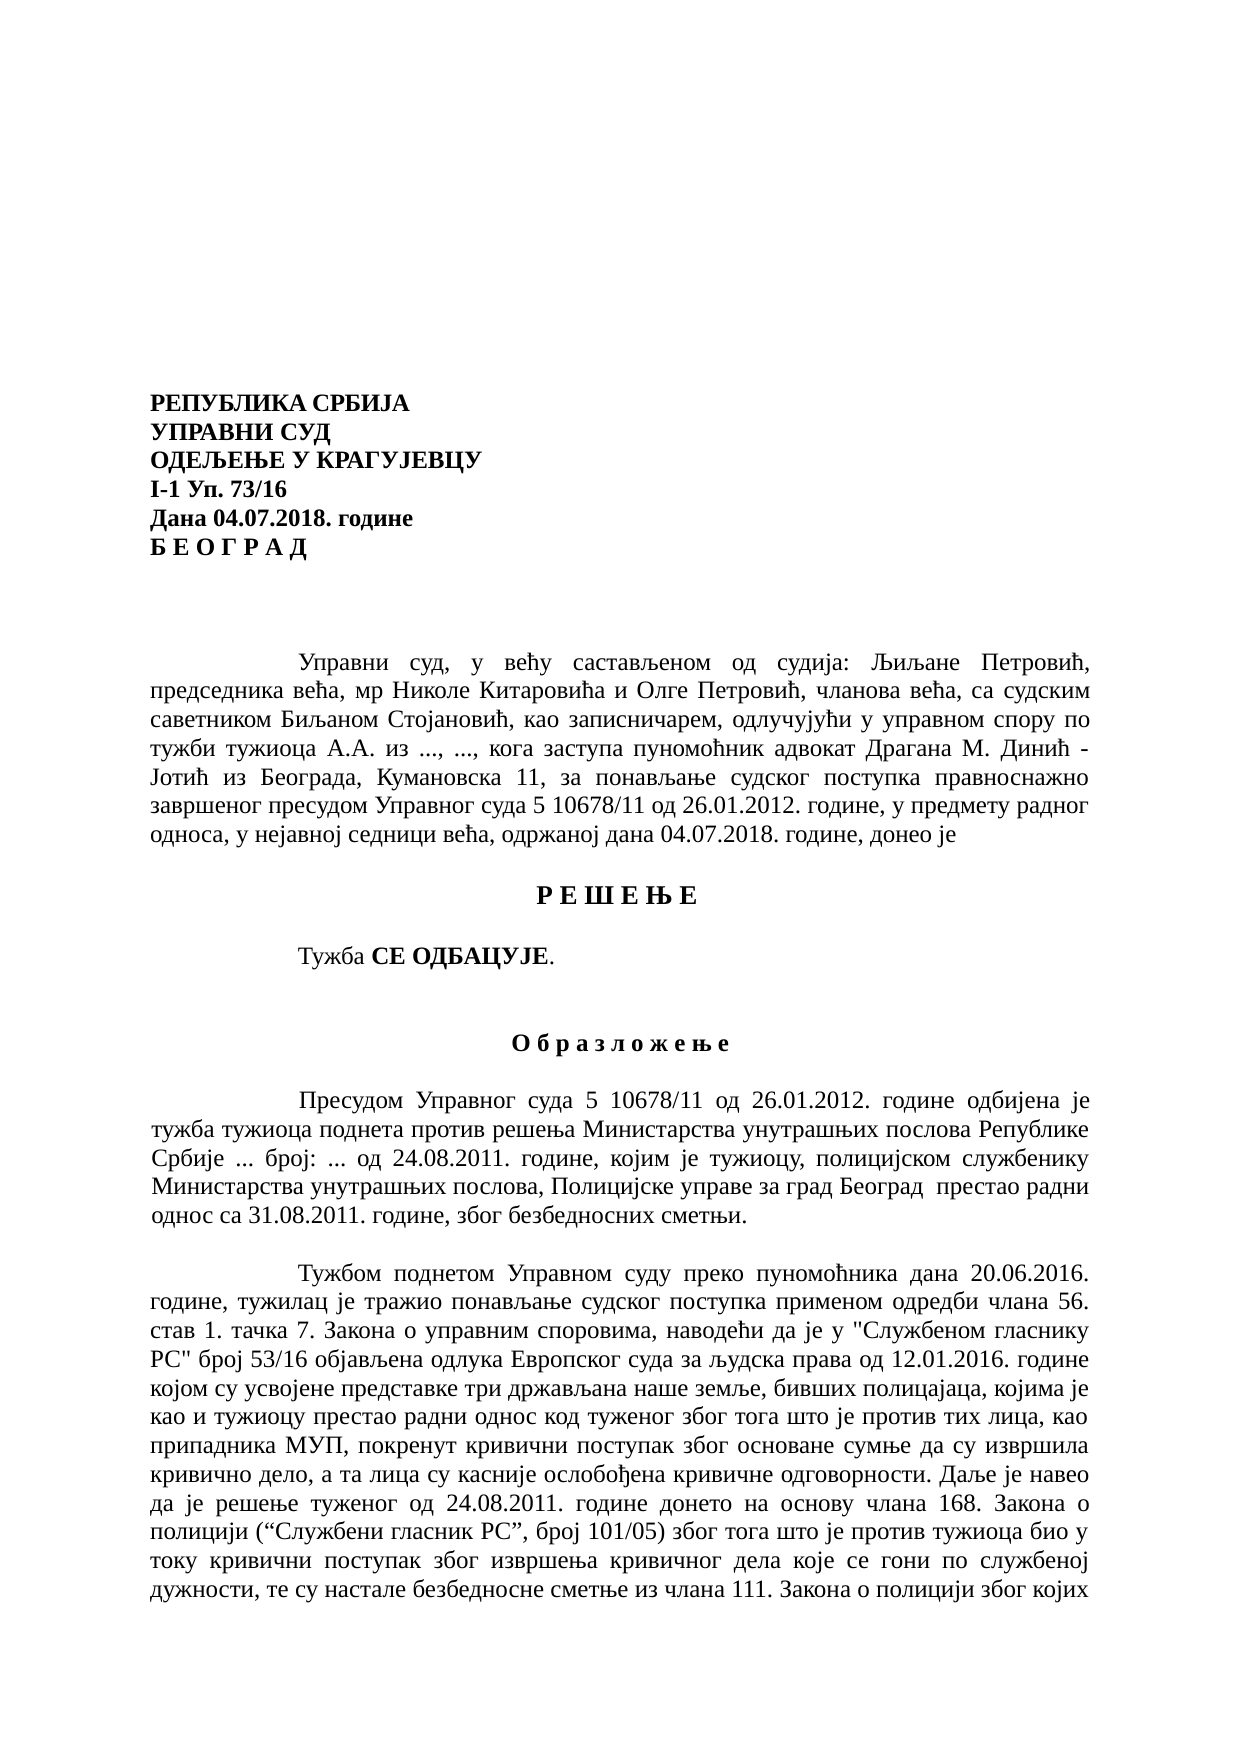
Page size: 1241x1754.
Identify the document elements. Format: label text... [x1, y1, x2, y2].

text Тужбом поднетом Управном суду преко пуномоћника дана 20.06.2016. године, тужилац је тражио понављање судског поступка применом одредби члана 56. став 1. тачка 7. Закона о управним споровима, наводећи да је у "Службеном гласнику РС" број 53/16 објављена одлука Европског суда за људска права од 12.01.2016. године којом су усвојене представке три држављана наше земље, бивших полицајаца, којима је као и тужиоцу престао радни однос код туженог због тога што је против тих лица, као припадника МУП, покренут кривични поступак због основане сумње да су извршила кривично дело, а та лица су касније ослобођена кривичне одговорности. Даље је навео да је решење туженог од 24.08.2011. године донето на основу члана 168. Закона о полицији (“Службени гласник РС”, број 101/05) због тога што је против тужиоца био у току кривични поступак због извршења кривичног дела које се гони по службеној дужности, те су настале безбедносне сметње из члана 111. Закона о полицији због којих [150, 1258, 1090, 1603]
text ОДЕЉЕЊЕ У КРАГУЈЕВЦУ [150, 445, 1090, 474]
text Пресудом Управног суда 5 10678/11 од 26.01.2012. године одбијена је тужба тужиоца поднета против решења Министарства унутрашњих послова Републике Србије ... број: ... од 24.08.2011. године, којим је тужиоцу, полицијском службенику Министарства унутрашњих послова, Полицијске управе за град Београд престао радни однос са 31.08.2011. године, због безбедносних сметњи. [151, 1085, 1090, 1229]
text I-1 Уп. 73/16 [150, 474, 1090, 503]
text О б р а з л о ж е њ е [150, 1028, 1090, 1056]
text УПРАВНИ СУД [150, 417, 1090, 445]
text Управни суд, у већу састављеном од судија: Љиљане Петровић, председника већа, мр Николе Китаровића и Олге Петровић, чланова већа, са судским саветником Биљаном Стојановић, као записничарем, одлучујући у управном спору по тужби тужиоца А.А. из ..., ..., кога заступа пуномоћник адвокат Драгана М. Динић - Јотић из Београда, Кумановска 11, за понављање судског поступка правноснажно завршеног пресудом Управног суда 5 10678/11 од 26.01.2012. године, у предмету радног односа, у нејавној седници већа, одржаној дана 04.07.2018. године, донео је [150, 647, 1090, 848]
text Б Е О Г Р А Д [150, 532, 1090, 560]
text Р Е Ш Е Њ Е [150, 879, 1090, 910]
text Дана 04.07.2018. године [150, 503, 1090, 532]
text РЕПУБЛИКА СРБИЈА [150, 388, 1090, 417]
text Тужба СЕ ОДБАЦУЈЕ. [150, 941, 1090, 970]
